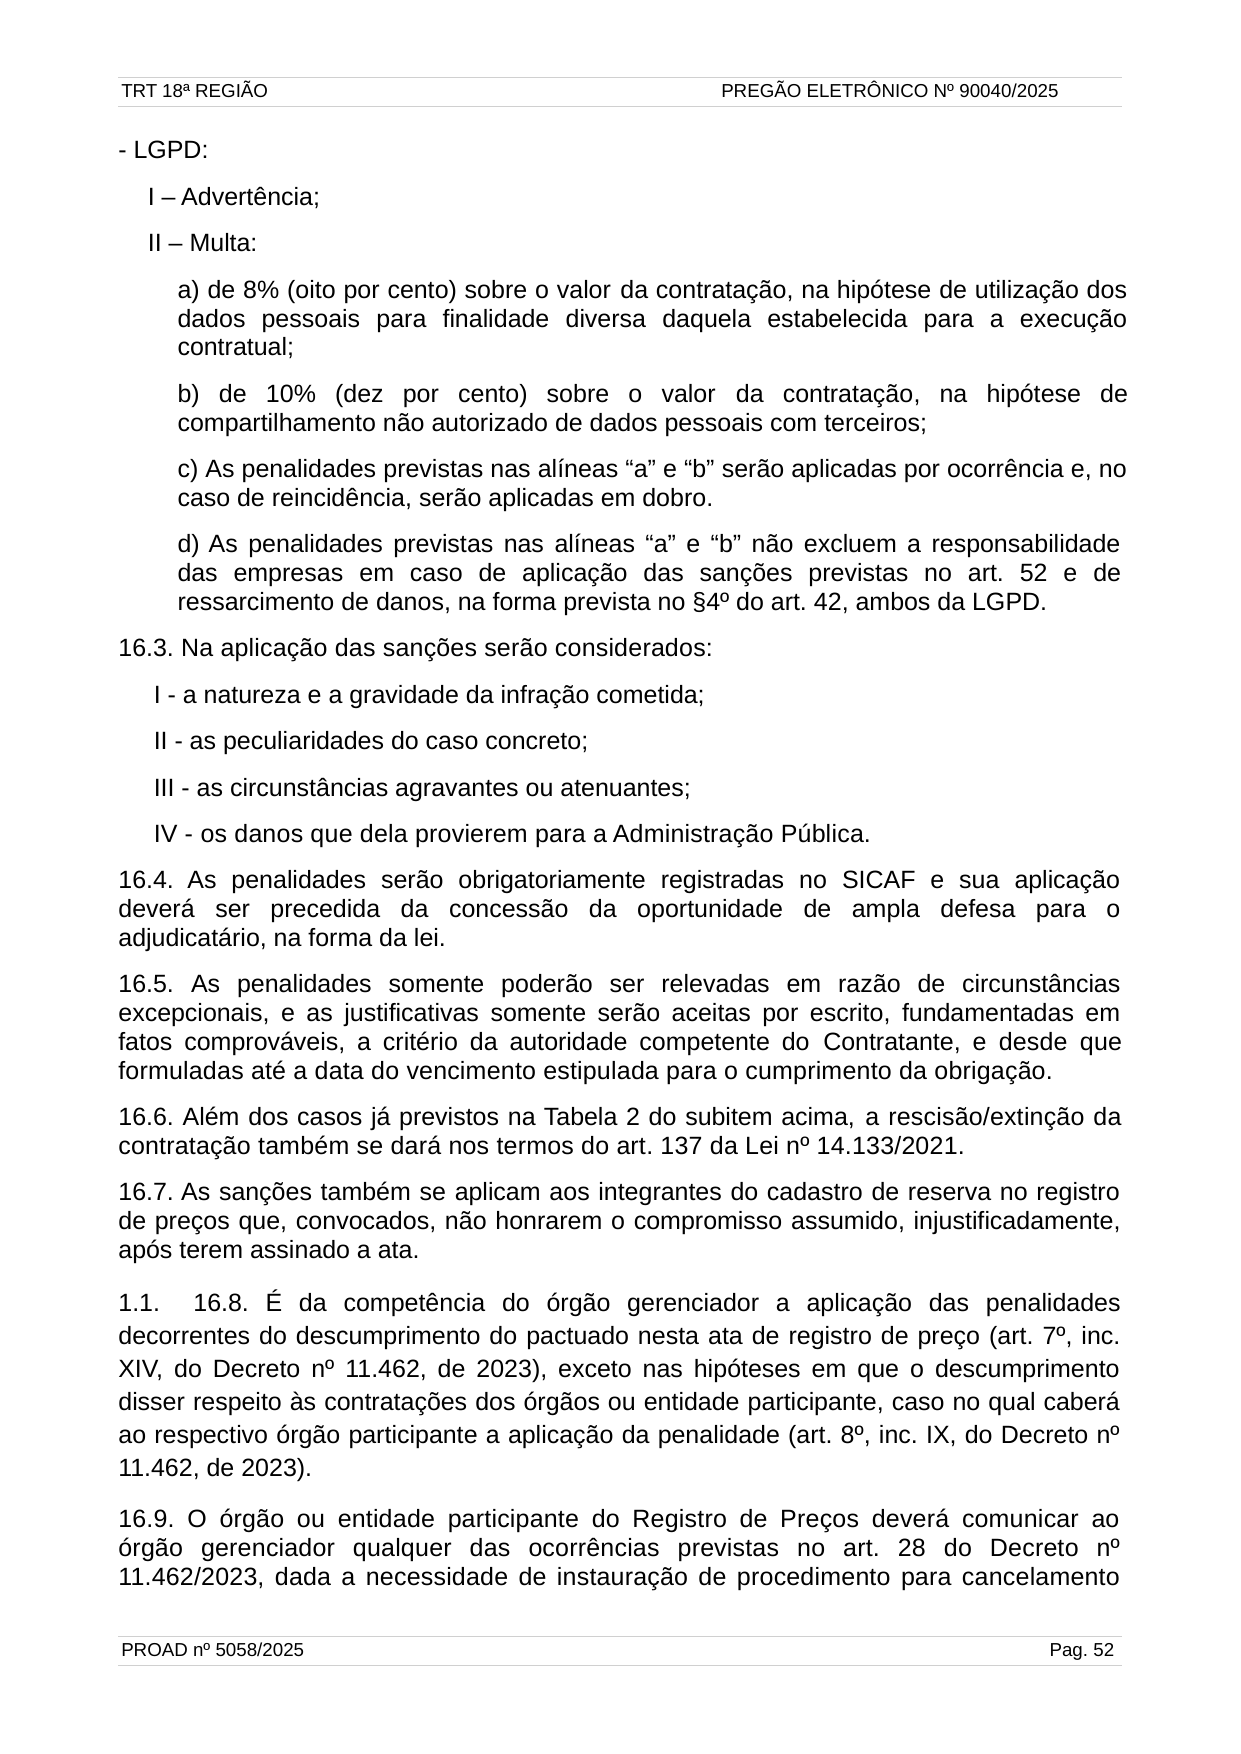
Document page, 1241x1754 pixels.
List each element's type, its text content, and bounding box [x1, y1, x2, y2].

text II – Multa: [118, 228, 1128, 257]
text 16.6. Além dos casos já previstos na Tabela 2 do subitem acima, a rescisão/extinção da contratação também se dará nos termos do art. 137 da Lei nº 14.133/2021. [118, 1102, 1122, 1160]
list 16.9. O órgão ou entidade participante do Registro de Preços deverá comunicar ao órgão gerenciador qualquer das ocorrências previstas no art. 28 do Decreto nº 11.462/2023, dada a necessidade de instauração de procedimento para cancelamento [118, 1504, 1122, 1591]
text b) de 10% (dez por cento) sobre o valor da contratação, na hipótese de compartilhamento não autorizado de dados pessoais com terceiros; [177, 379, 1128, 436]
text IV - os danos que dela provierem para a Administração Pública. [153, 819, 1122, 848]
text I - a natureza e a gravidade da infração cometida; [118, 680, 1122, 708]
list 16.8. É da competência do órgão gerenciador a aplicação das penalidades decorrentes do descumprimento do pactuado nesta ata de registro de preço (art. 7º, inc. XIV, do Decreto nº 11.462, de 2023), exceto nas hipóteses em que o descumprimento disser respeito às contratações dos órgãos ou entidade participante, caso no qual caberá ao respectivo órgão participante a aplicação da penalidade (art. 8º, inc. IX, do Decreto nº 11.462, de 2023). [118, 1288, 1122, 1482]
text - LGPD: [118, 136, 1128, 164]
text a) de 8% (oito por cento) sobre o valor da contratação, na hipótese de utilização dos dados pessoais para finalidade diversa daquela estabelecida para a execução contratual; [177, 275, 1128, 361]
text I – Advertência; [118, 182, 1128, 211]
text c) As penalidades previstas nas alíneas “a” e “b” serão aplicadas por ocorrência e, no caso de reincidência, serão aplicadas em dobro. [177, 454, 1128, 512]
text 16.4. As penalidades serão obrigatoriamente registradas no SICAF e sua aplicação deverá ser precedida da concessão da oportunidade de ampla defesa para o adjudicatário, na forma da lei. [118, 866, 1122, 952]
text III - as circunstâncias agravantes ou atenuantes; [118, 773, 1122, 801]
text 16.5. As penalidades somente poderão ser relevadas em razão de circunstâncias excepcionais, e as justificativas somente serão aceitas por escrito, fundamentadas em fatos comprováveis, a critério da autoridade competente do Contratante, e desde que formuladas até a data do vencimento estipulada para o cumprimento da obrigação. [118, 969, 1122, 1084]
text II - as peculiaridades do caso concreto; [118, 726, 1122, 755]
text 16.3. Na aplicação das sanções serão considerados: [118, 633, 1122, 662]
text d) As penalidades previstas nas alíneas “a” e “b” não excluem a responsabilidade das empresas em caso de aplicação das sanções previstas no art. 52 e de ressarcimento de danos, na forma prevista no §4º do art. 42, ambos da LGPD. [177, 529, 1122, 616]
text 16.7. As sanções também se aplicam aos integrantes do cadastro de reserva no registro de preços que, convocados, não honrarem o compromisso assumido, injustificadamente, após terem assinado a ata. [118, 1177, 1122, 1264]
